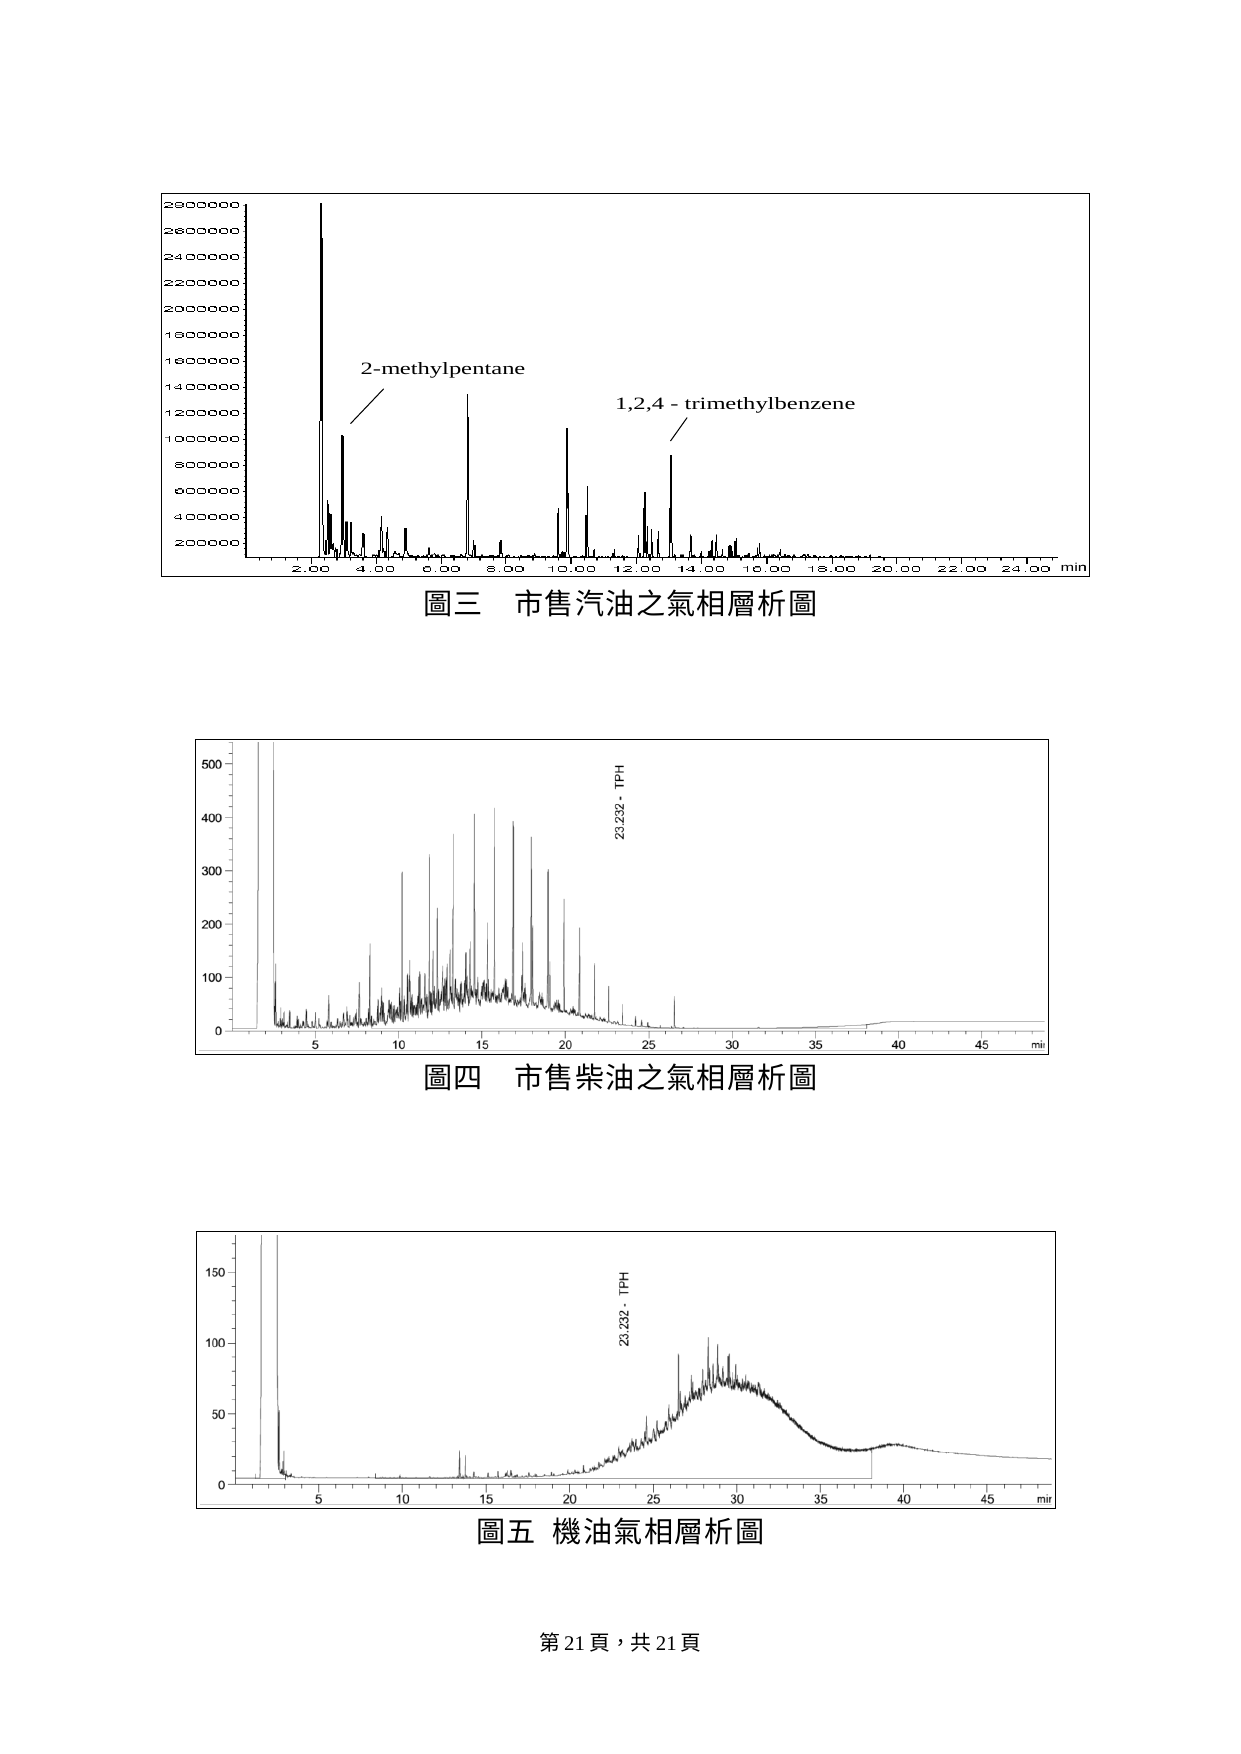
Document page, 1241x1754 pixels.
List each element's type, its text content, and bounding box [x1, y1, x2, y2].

text 圖五 機油氣相層析圖 [148, 1223, 1092, 1551]
text 圖三 市售汽油之氣相層析圖 [148, 177, 1092, 623]
text 圖四 市售柴油之氣相層析圖 [148, 740, 1092, 1097]
